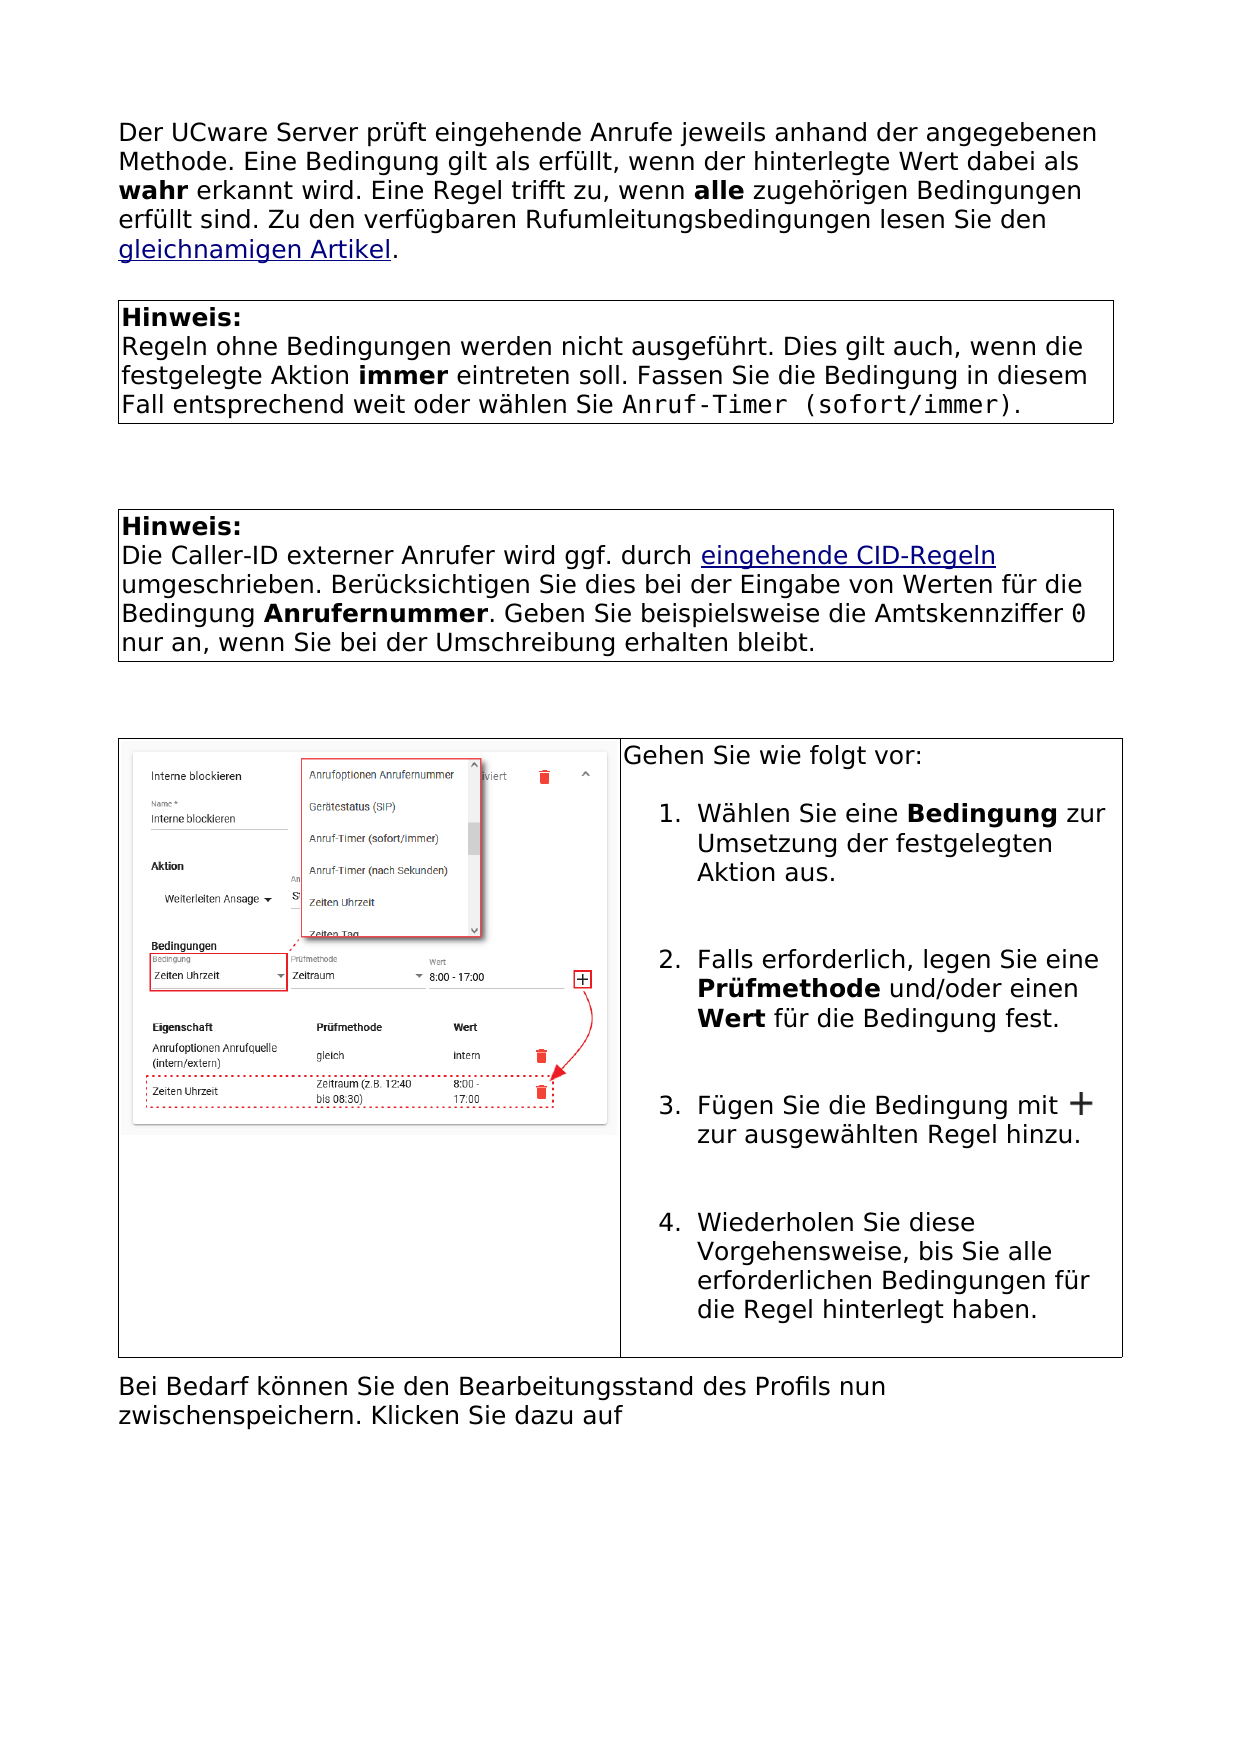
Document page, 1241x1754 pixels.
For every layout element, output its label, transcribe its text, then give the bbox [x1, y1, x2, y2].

picture [121, 741, 618, 1135]
table_header [119, 739, 620, 1357]
text Bei Bedarf können Sie den Bearbeitungsstand des Profils nun zwischenspeichern. Klicken Sie dazu auf [118, 1372, 1122, 1430]
table_header Hinweis: Die Caller-ID externer Anrufer wird ggf. durch eingehende CID-Regeln umgeschrieben. Berücksichtigen Sie dies bei der Eingabe von Werten für die Bedingung Anrufernummer. Geben Sie beispielsweise die Amtskennziffer 0 nur an, wenn Sie bei der Umschreibung erhalten bleibt. [119, 510, 1113, 661]
table_header Gehen Sie wie folgt vor: Wählen Sie eine Bedingung zur Umsetzung der festgelegten Aktion aus. Falls erforderlich, legen Sie eine Prüfmethode und/oder einen Wert für die Bedingung fest. Fügen Sie die Bedingung mitzur ausgewählten Regel hinzu. Wiederholen Sie diese Vorgehensweise, bis Sie alle erforderlichen Bedingungen für die Regel hinterlegt haben. [621, 739, 1122, 1357]
picture [1058, 1092, 1105, 1115]
table_header Hinweis: Regeln ohne Bedingungen werden nicht ausgeführt. Dies gilt auch, wenn die festgelegte Aktion immer eintreten soll. Fassen Sie die Bedingung in diesem Fall entsprechend weit oder wählen Sie Anruf-Timer (sofort/immer). [119, 301, 1113, 423]
text Der UCware Server prüft eingehende Anrufe jeweils anhand der angegebenen Methode. Eine Bedingung gilt als erfüllt, wenn der hinterlegte Wert dabei als wahr erkannt wird. Eine Regel trifft zu, wenn alle zugehörigen Bedingungen erfüllt sind. Zu den verfügbaren Rufumleitungsbedingungen lesen Sie den gleichnamigen Artikel. [118, 118, 1122, 264]
